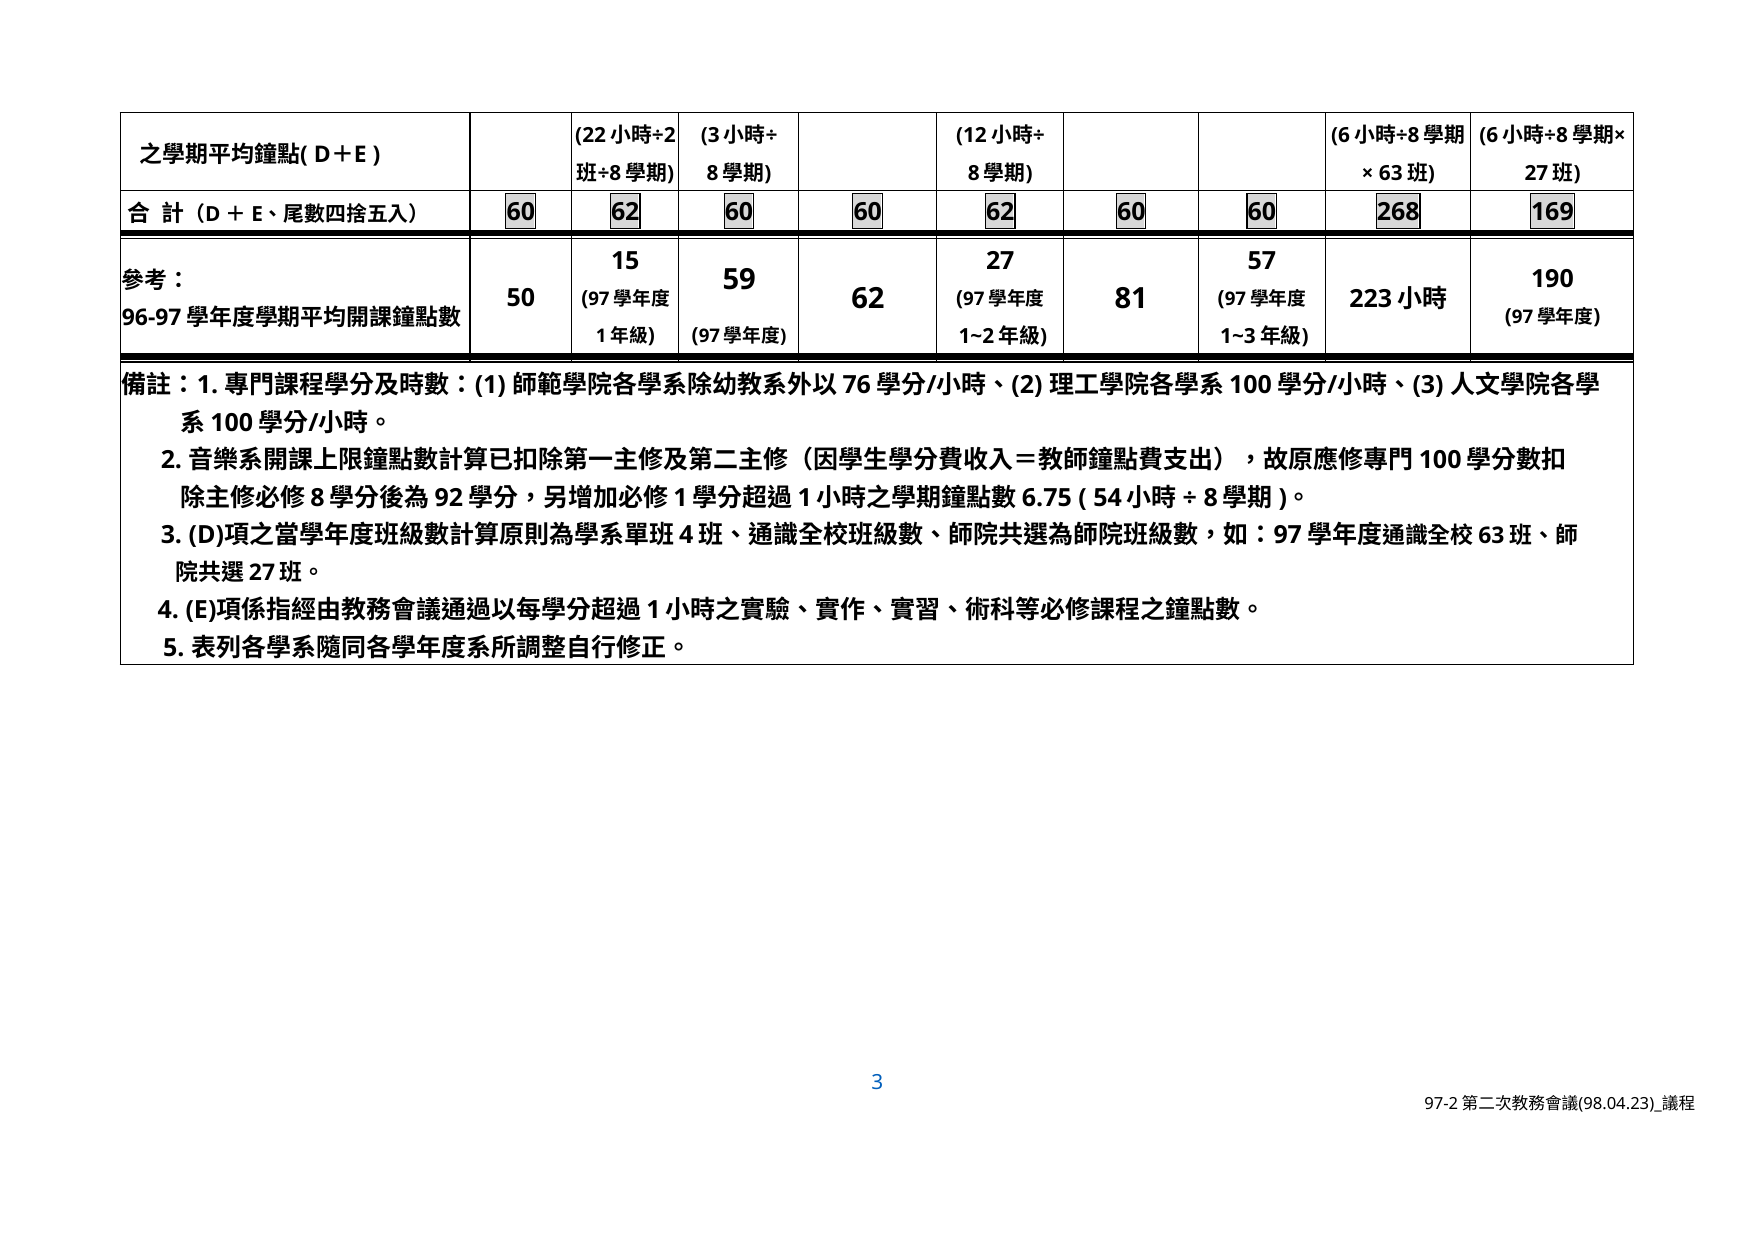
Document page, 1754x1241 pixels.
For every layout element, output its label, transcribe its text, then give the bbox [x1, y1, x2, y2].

table_cell 之學期平均鐘點( D＋E ) [121, 113, 469, 190]
table_cell 備註：1. 專門課程學分及時數：(1) 師範學院各學系除幼教系外以76學分/小時、(2) 理工學院各學系100學分/小時、(3) 人文學院各學 系100學分/小時。 2. 音樂系開課上限鐘點數計算已扣除第一主修及第二主修（因學生學分費收入＝教師鐘點費支出），故原應修專門100學分數扣 除主修必修8學分後為92學分，另增加必修1學分超過1小時之學期鐘點數6.75 ( 54小時 ÷ 8學期 )。 3. (D)項之當學年度班級數計算原則為學系單班4班、通識全校班級數、師院共選為師院班級數，如：97學年度通識全校63班、師 院共選27班。 4. (E)項係指經由教務會議通過以每學分超過1小時之實驗、實作、實習、術科等必修課程之鐘點數。 5. 表列各學系隨同各學年度系所調整自行修正。 [121, 363, 1633, 664]
table_cell 15 (97學年度 1年級) [572, 239, 678, 353]
table_cell 60 [679, 191, 798, 230]
table_cell 60 [1199, 191, 1325, 230]
table_cell 81 [1064, 239, 1198, 353]
table_cell 223小時 [1326, 239, 1470, 353]
table_cell 268 [1326, 191, 1470, 230]
table_cell 62 [937, 191, 1063, 230]
table_cell 60 [471, 191, 571, 230]
table_cell 190 (97學年度) [1471, 239, 1633, 353]
table_cell 50 [471, 239, 571, 353]
table_cell [1064, 113, 1198, 190]
table_cell [471, 113, 571, 190]
table_cell (6小時÷8學期× 27班) [1471, 113, 1633, 190]
table_cell 169 [1471, 191, 1633, 230]
table_cell 27 (97學年度 1~2年級) [937, 239, 1063, 353]
table_cell 60 [799, 191, 936, 230]
table_cell (12小時÷ 8學期) [937, 113, 1063, 190]
table_cell 62 [572, 191, 678, 230]
table_cell 參考： 96-97學年度學期平均開課鐘點數 [121, 239, 469, 353]
table_cell (3小時÷ 8學期) [679, 113, 798, 190]
table_cell [1199, 113, 1325, 190]
table_cell (6小時÷8學期 × 63班) [1326, 113, 1470, 190]
table_cell (22小時÷2班÷8學期) [572, 113, 678, 190]
table_cell 60 [1064, 191, 1198, 230]
table_cell 57 (97學年度 1~3年級) [1199, 239, 1325, 353]
table_cell 59 (97學年度) [679, 239, 798, 353]
table_cell 合 計（D ＋ E、尾數四捨五入） [121, 191, 469, 230]
table_cell [799, 113, 936, 190]
table_cell 62 [799, 239, 936, 353]
